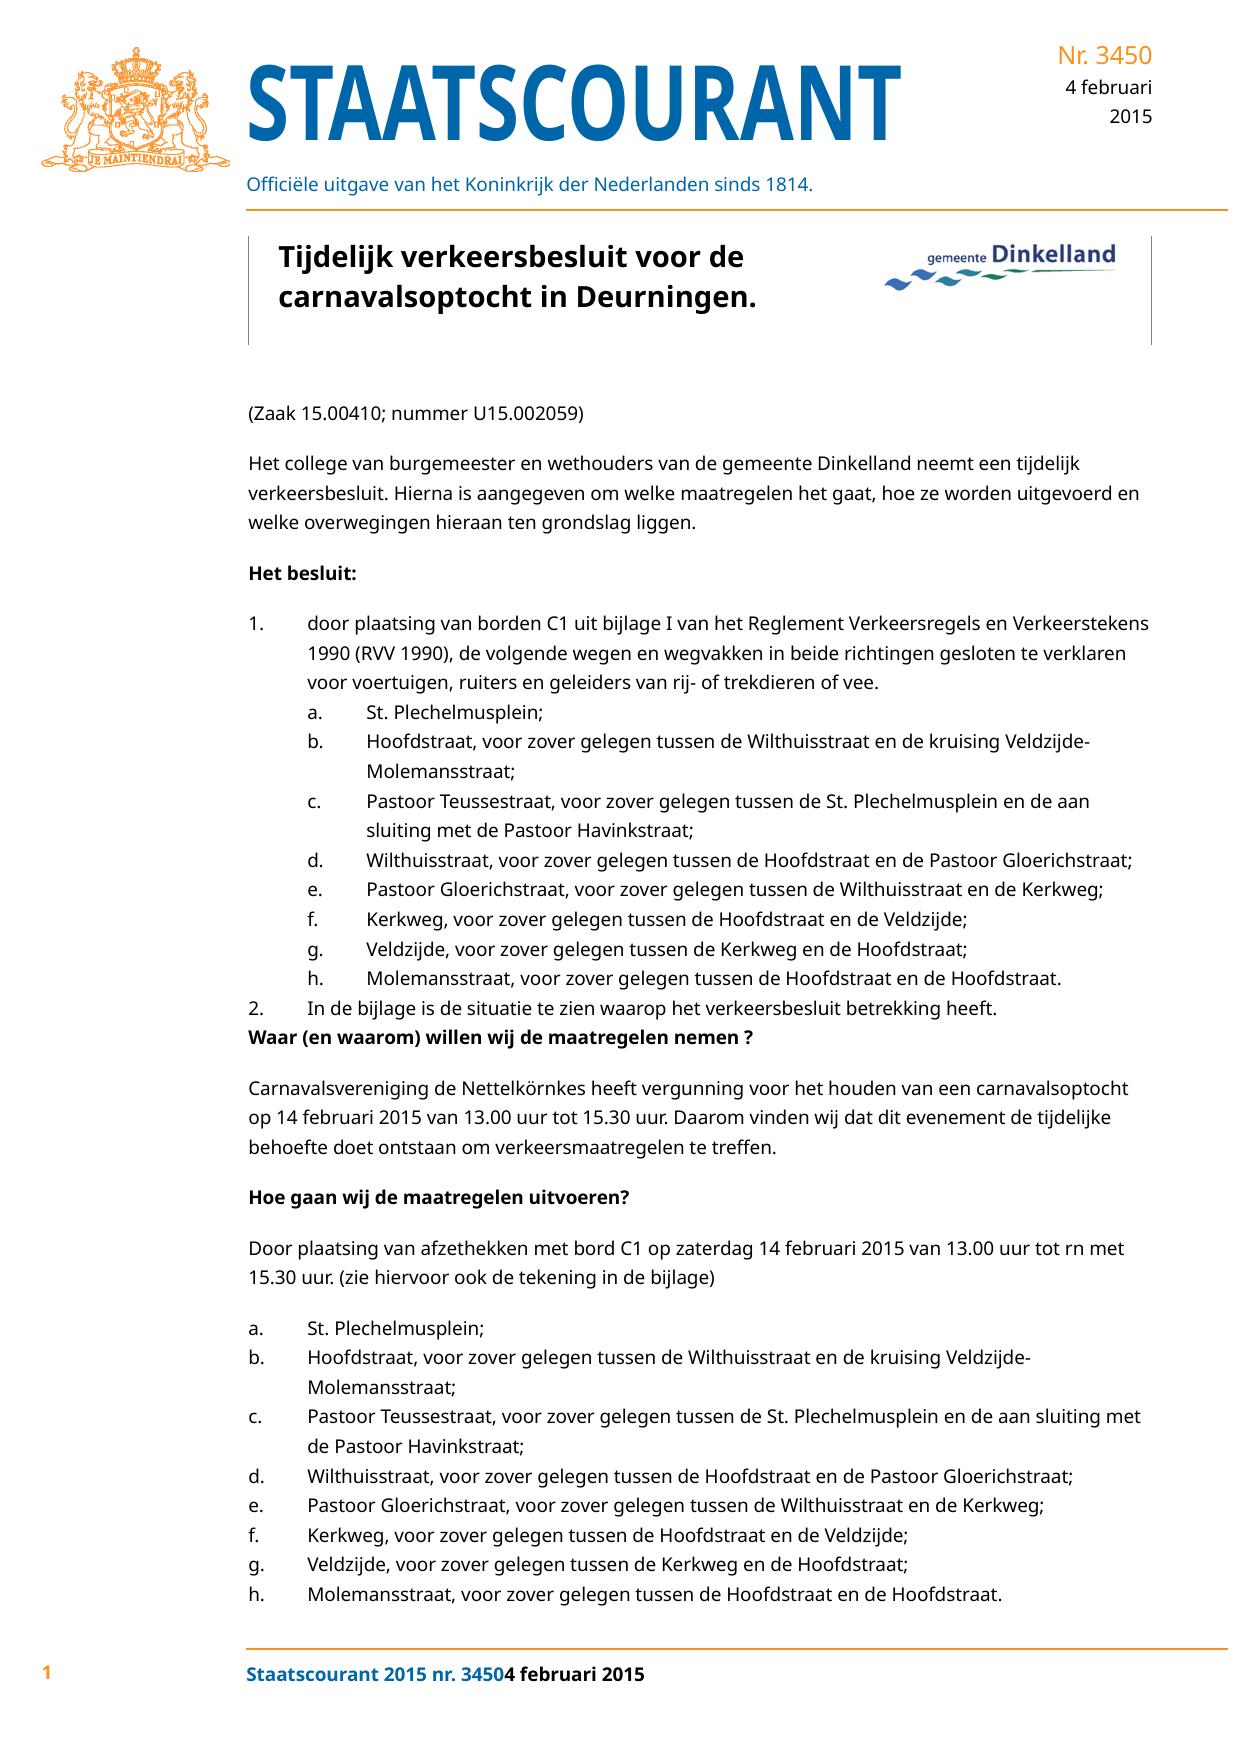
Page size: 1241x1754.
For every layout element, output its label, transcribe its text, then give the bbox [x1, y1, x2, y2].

text (Zaak 15.00410; nummer U15.002059) [248, 400, 1152, 426]
list Hoofdstraat, voor zover gelegen tussen de Wilthuisstraat en de kruising Veldzijde-Molemansstraat; [248, 1344, 1152, 1400]
list Kerkweg, voor zover gelegen tussen de Hoofdstraat en de Veldzijde; [248, 1522, 1152, 1548]
list Kerkweg, voor zover gelegen tussen de Hoofdstraat en de Veldzijde; [307, 906, 1152, 932]
list door plaatsing van borden C1 uit bijlage I van het Reglement Verkeersregels en Verkeerstekens 1990 (RVV 1990), de volgende wegen en wegvakken in beide richtingen gesloten te verklaren voor voertuigen, ruiters en geleiders van rij- of trekdieren of vee. [248, 610, 1152, 695]
list Pastoor Teussestraat, voor zover gelegen tussen de St. Plechelmusplein en de aan sluiting met de Pastoor Havinkstraat; [307, 788, 1152, 843]
list Hoofdstraat, voor zover gelegen tussen de Wilthuisstraat en de kruising Veldzijde-Molemansstraat; [307, 729, 1152, 784]
list Wilthuisstraat, voor zover gelegen tussen de Hoofdstraat en de Pastoor Gloerichstraat; [248, 1463, 1152, 1489]
text Het besluit: [248, 560, 1152, 586]
list Pastoor Gloerichstraat, voor zover gelegen tussen de Wilthuisstraat en de Kerkweg; [248, 1492, 1152, 1518]
list Molemansstraat, voor zover gelegen tussen de Hoofdstraat en de Hoofdstraat. [307, 965, 1152, 991]
picture [882, 236, 1119, 296]
list In de bijlage is de situatie te zien waarop het verkeersbesluit betrekking heeft. [248, 995, 1152, 1021]
text Carnavalsvereniging de Nettelkörnkes heeft vergunning voor het houden van een carnavalsoptocht op 14 februari 2015 van 13.00 uur tot 15.30 uur. Daarom vinden wij dat dit evenement de tijdelijke behoefte doet ontstaan om verkeersmaatregelen te treffen. [248, 1075, 1152, 1160]
table_header [850, 236, 1151, 345]
text Hoe gaan wij de maatregelen uitvoeren? [248, 1184, 1152, 1210]
list Veldzijde, voor zover gelegen tussen de Kerkweg en de Hoofdstraat; [248, 1552, 1152, 1577]
list St. Plechelmusplein; [307, 699, 1152, 725]
text Door plaatsing van afzethekken met bord C1 op zaterdag 14 februari 2015 van 13.00 uur tot rn met 15.30 uur. (zie hiervoor ook de tekening in de bijlage) [248, 1235, 1152, 1290]
list Pastoor Teussestraat, voor zover gelegen tussen de St. Plechelmusplein en de aan sluiting met de Pastoor Havinkstraat; [248, 1404, 1152, 1459]
list Pastoor Gloerichstraat, voor zover gelegen tussen de Wilthuisstraat en de Kerkweg; [307, 877, 1152, 902]
picture [41, 47, 231, 172]
table_header Tijdelijk verkeersbesluit voor de carnavalsoptocht in Deurningen. [249, 236, 850, 345]
list Wilthuisstraat, voor zover gelegen tussen de Hoofdstraat en de Pastoor Gloerichstraat; [307, 847, 1152, 873]
text Het college van burgemeester en wethouders van de gemeente Dinkelland neemt een tijdelijk verkeersbesluit. Hierna is aangegeven om welke maatregelen het gaat, hoe ze worden uitgevoerd en welke overwegingen hieraan ten grondslag liggen. [248, 450, 1152, 535]
list Veldzijde, voor zover gelegen tussen de Kerkweg en de Hoofdstraat; [307, 936, 1152, 962]
list Molemansstraat, voor zover gelegen tussen de Hoofdstraat en de Hoofdstraat. [248, 1581, 1152, 1607]
list St. Plechelmusplein; [248, 1315, 1152, 1341]
text Waar (en waarom) willen wij de maatregelen nemen ? [248, 1024, 1152, 1050]
